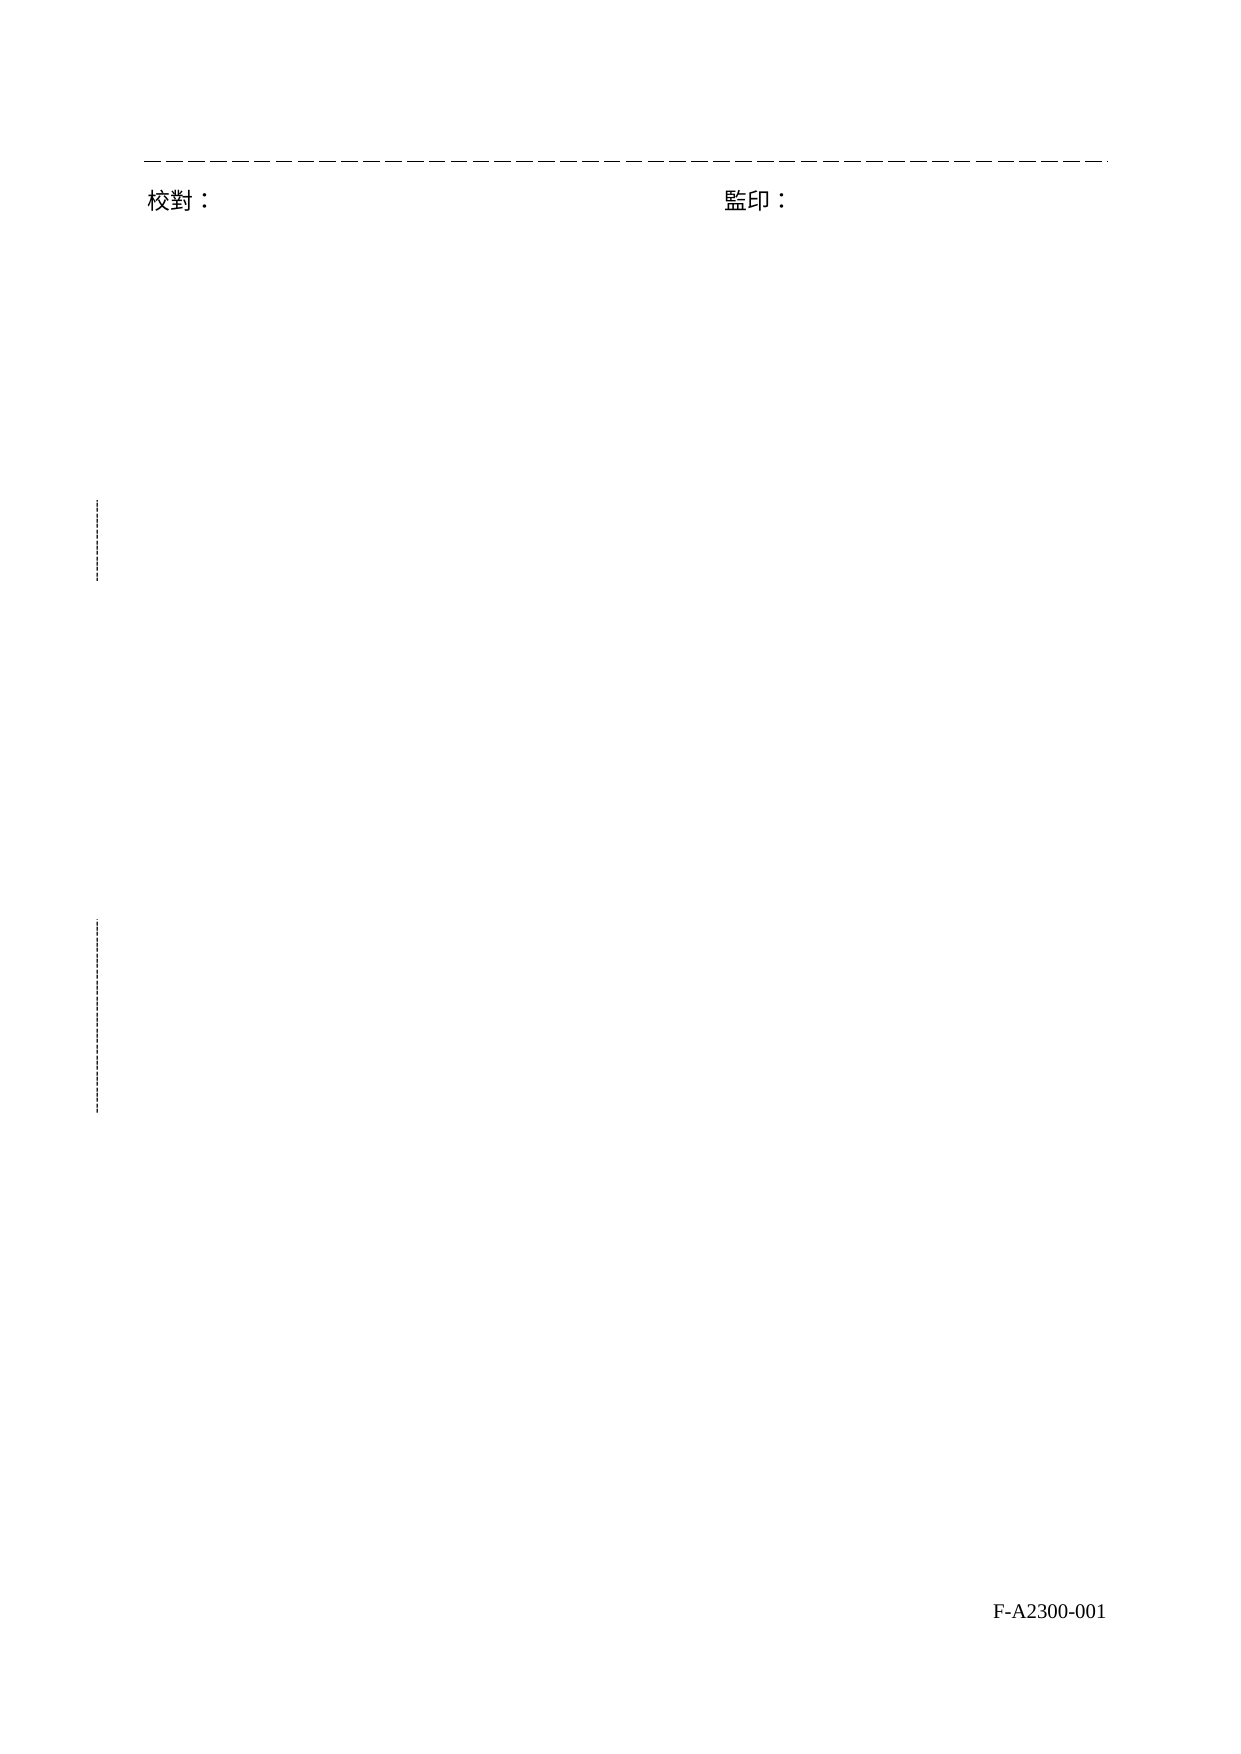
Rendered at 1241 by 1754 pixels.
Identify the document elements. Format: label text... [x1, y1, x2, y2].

table_cell 監印： [721, 161, 1107, 218]
table_cell 校對： [169, 161, 721, 218]
